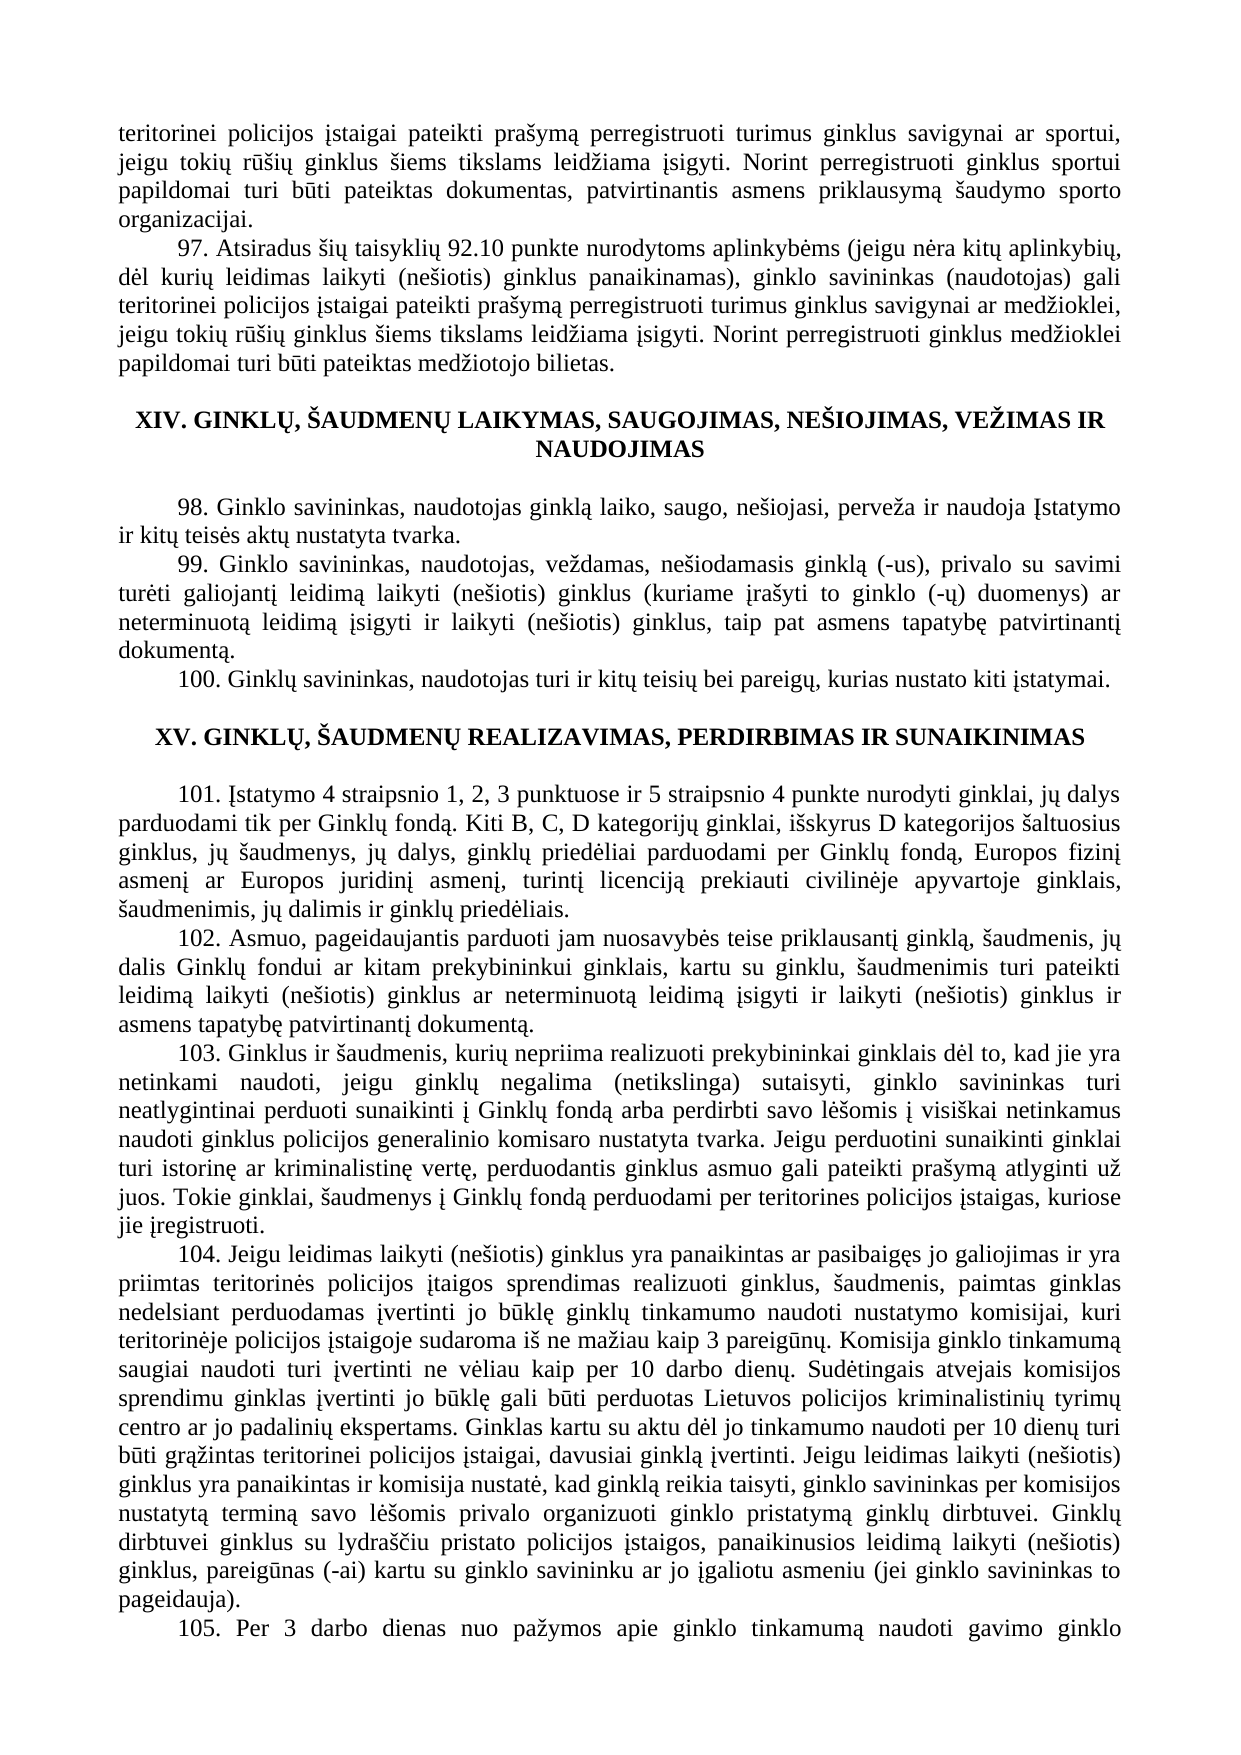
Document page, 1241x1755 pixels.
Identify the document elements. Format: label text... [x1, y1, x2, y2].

text 104. Jeigu leidimas laikyti (nešiotis) ginklus yra panaikintas ar pasibaigęs jo galiojimas ir yra priimtas teritorinės policijos įtaigos sprendimas realizuoti ginklus, šaudmenis, paimtas ginklas nedelsiant perduodamas įvertinti jo būklę ginklų tinkamumo naudoti nustatymo komisijai, kuri teritorinėje policijos įstaigoje sudaroma iš ne mažiau kaip 3 pareigūnų. Komisija ginklo tinkamumą saugiai naudoti turi įvertinti ne vėliau kaip per 10 darbo dienų. Sudėtingais atvejais komisijos sprendimu ginklas įvertinti jo būklę gali būti perduotas Lietuvos policijos kriminalistinių tyrimų centro ar jo padalinių ekspertams. Ginklas kartu su aktu dėl jo tinkamumo naudoti per 10 dienų turi būti grąžintas teritorinei policijos įstaigai, davusiai ginklą įvertinti. Jeigu leidimas laikyti (nešiotis) ginklus yra panaikintas ir komisija nustatė, kad ginklą reikia taisyti, ginklo savininkas per komisijos nustatytą terminą savo lėšomis privalo organizuoti ginklo pristatymą ginklų dirbtuvei. Ginklų dirbtuvei ginklus su lydraščiu pristato policijos įstaigos, panaikinusios leidimą laikyti (nešiotis) ginklus, pareigūnas (-ai) kartu su ginklo savininku ar jo įgaliotu asmeniu (jei ginklo savininkas to pageidauja). [118, 1239, 1122, 1613]
text 100. Ginklų savininkas, naudotojas turi ir kitų teisių bei pareigų, kurias nustato kiti įstatymai. [118, 664, 1122, 693]
text 101. Įstatymo 4 straipsnio 1, 2, 3 punktuose ir 5 straipsnio 4 punkte nurodyti ginklai, jų dalys parduodami tik per Ginklų fondą. Kiti B, C, D kategorijų ginklai, išskyrus D kategorijos šaltuosius ginklus, jų šaudmenys, jų dalys, ginklų priedėliai parduodami per Ginklų fondą, Europos fizinį asmenį ar Europos juridinį asmenį, turintį licenciją prekiauti civilinėje apyvartoje ginklais, šaudmenimis, jų dalimis ir ginklų priedėliais. [118, 779, 1122, 923]
text teritorinei policijos įstaigai pateikti prašymą perregistruoti turimus ginklus savigynai ar sportui, jeigu tokių rūšių ginklus šiems tikslams leidžiama įsigyti. Norint perregistruoti ginklus sportui papildomai turi būti pateiktas dokumentas, patvirtinantis asmens priklausymą šaudymo sporto organizacijai. [118, 118, 1122, 233]
text XV. GINKLŲ, ŠAUDMENŲ REALIZAVIMAS, PERDIRBIMAS IR SUNAIKINIMAS [118, 722, 1122, 751]
text 98. Ginklo savininkas, naudotojas ginklą laiko, saugo, nešiojasi, perveža ir naudoja Įstatymo ir kitų teisės aktų nustatyta tvarka. [118, 492, 1122, 549]
text 105. Per 3 darbo dienas nuo pažymos apie ginklo tinkamumą naudoti gavimo ginklo [118, 1613, 1122, 1642]
text 97. Atsiradus šių taisyklių 92.10 punkte nurodytoms aplinkybėms (jeigu nėra kitų aplinkybių, dėl kurių leidimas laikyti (nešiotis) ginklus panaikinamas), ginklo savininkas (naudotojas) gali teritorinei policijos įstaigai pateikti prašymą perregistruoti turimus ginklus savigynai ar medžioklei, jeigu tokių rūšių ginklus šiems tikslams leidžiama įsigyti. Norint perregistruoti ginklus medžioklei papildomai turi būti pateiktas medžiotojo bilietas. [118, 233, 1122, 377]
text 102. Asmuo, pageidaujantis parduoti jam nuosavybės teise priklausantį ginklą, šaudmenis, jų dalis Ginklų fondui ar kitam prekybininkui ginklais, kartu su ginklu, šaudmenimis turi pateikti leidimą laikyti (nešiotis) ginklus ar neterminuotą leidimą įsigyti ir laikyti (nešiotis) ginklus ir asmens tapatybę patvirtinantį dokumentą. [118, 923, 1122, 1038]
text 103. Ginklus ir šaudmenis, kurių nepriima realizuoti prekybininkai ginklais dėl to, kad jie yra netinkami naudoti, jeigu ginklų negalima (netikslinga) sutaisyti, ginklo savininkas turi neatlygintinai perduoti sunaikinti į Ginklų fondą arba perdirbti savo lėšomis į visiškai netinkamus naudoti ginklus policijos generalinio komisaro nustatyta tvarka. Jeigu perduotini sunaikinti ginklai turi istorinę ar kriminalistinę vertę, perduodantis ginklus asmuo gali pateikti prašymą atlyginti už juos. Tokie ginklai, šaudmenys į Ginklų fondą perduodami per teritorines policijos įstaigas, kuriose jie įregistruoti. [118, 1038, 1122, 1239]
text 99. Ginklo savininkas, naudotojas, veždamas, nešiodamasis ginklą (-us), privalo su savimi turėti galiojantį leidimą laikyti (nešiotis) ginklus (kuriame įrašyti to ginklo (-ų) duomenys) ar neterminuotą leidimą įsigyti ir laikyti (nešiotis) ginklus, taip pat asmens tapatybę patvirtinantį dokumentą. [118, 549, 1122, 664]
text XIV. GINKLŲ, ŠAUDMENŲ LAIKYMAS, SAUGOJIMAS, NEŠIOJIMAS, VEŽIMAS IR NAUDOJIMAS [118, 406, 1122, 463]
